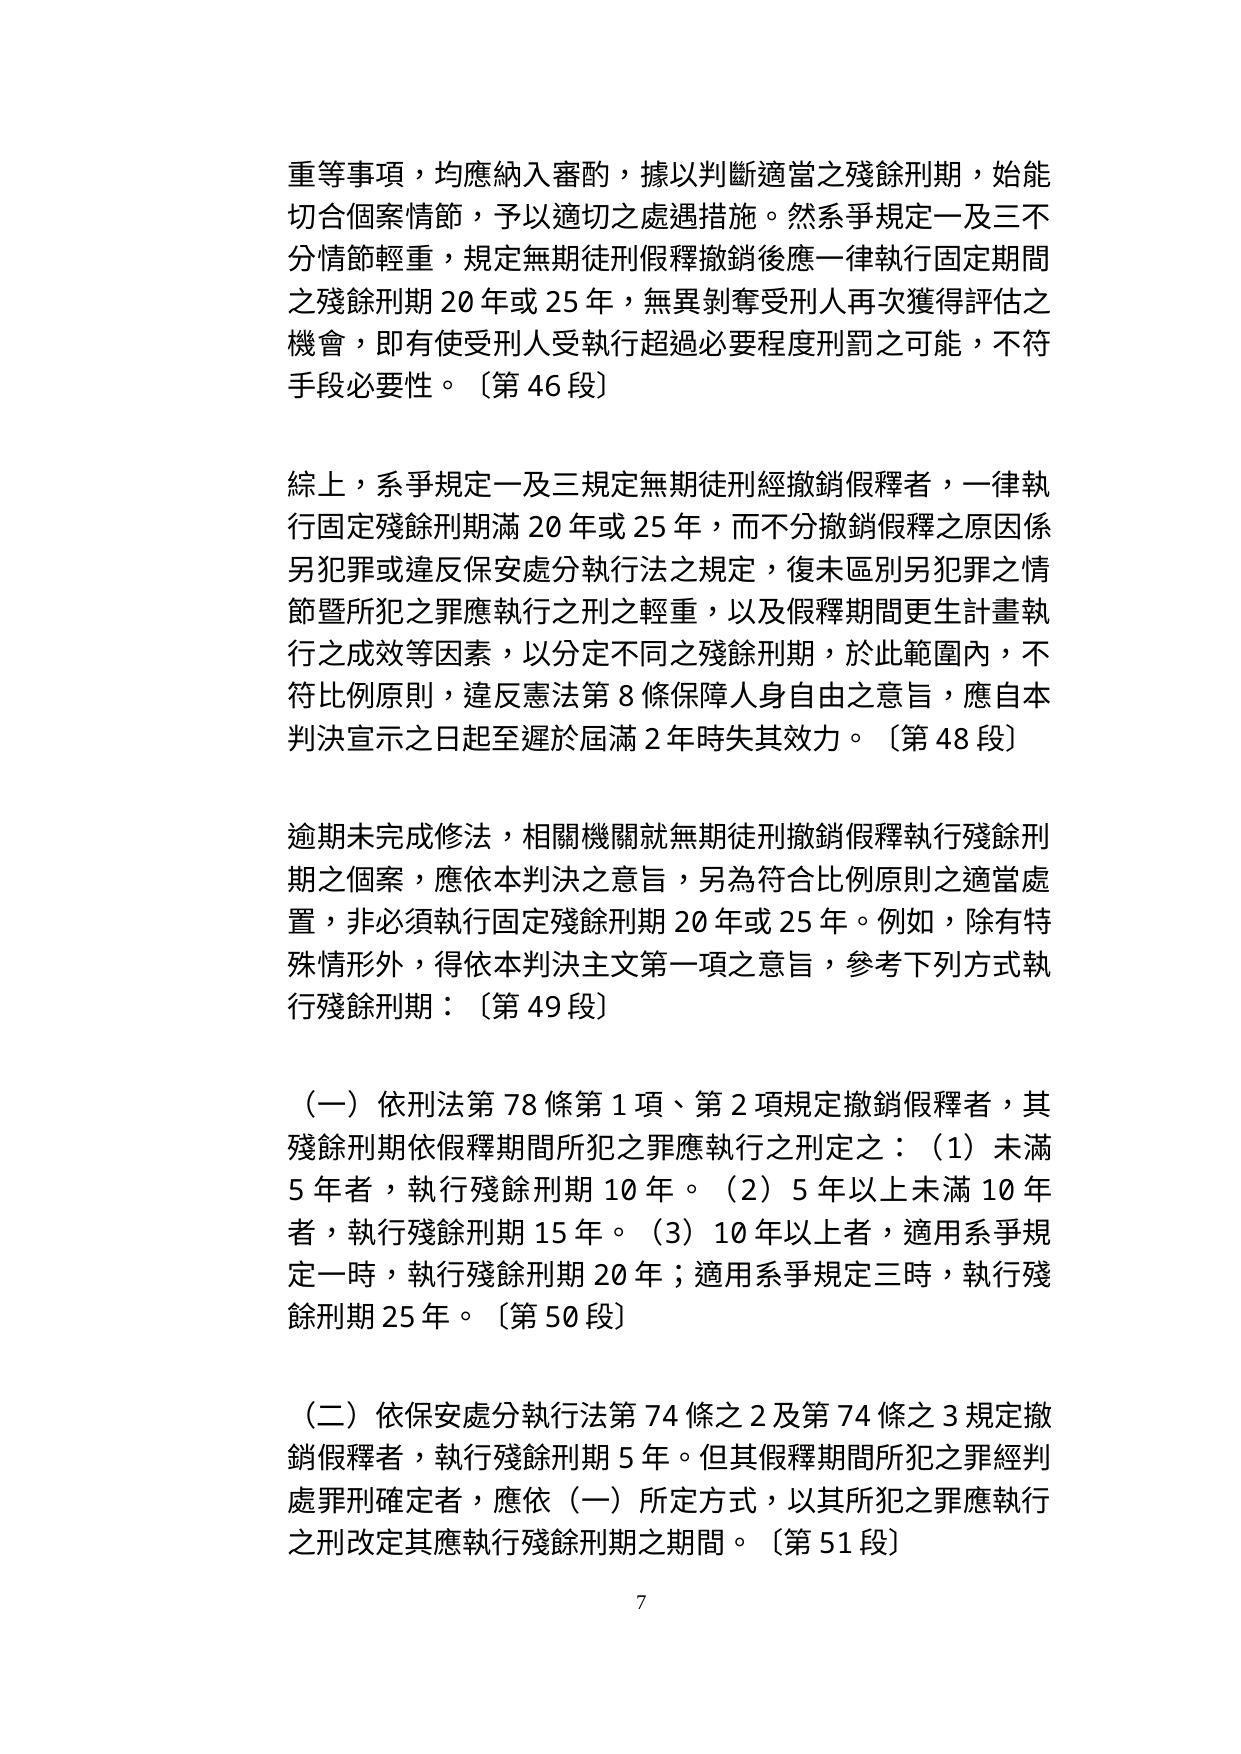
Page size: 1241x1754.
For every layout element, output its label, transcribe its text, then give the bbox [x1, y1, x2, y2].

text 綜上，系爭規定一及三規定無期徒刑經撤銷假釋者，一律執行固定殘餘刑期滿20年或25年，而不分撤銷假釋之原因係另犯罪或違反保安處分執行法之規定，復未區別另犯罪之情節暨所犯之罪應執行之刑之輕重，以及假釋期間更生計畫執行之成效等因素，以分定不同之殘餘刑期，於此範圍內，不符比例原則，違反憲法第8條保障人身自由之意旨，應自本判決宣示之日起至遲於屆滿2年時失其效力。〔第48段〕 [287, 461, 1053, 758]
text 重等事項，均應納入審酌，據以判斷適當之殘餘刑期，始能切合個案情節，予以適切之處遇措施。然系爭規定一及三不分情節輕重，規定無期徒刑假釋撤銷後應一律執行固定期間之殘餘刑期20年或25年，無異剝奪受刑人再次獲得評估之機會，即有使受刑人受執行超過必要程度刑罰之可能，不符手段必要性。〔第46段〕 [287, 151, 1053, 405]
text 逾期未完成修法，相關機關就無期徒刑撤銷假釋執行殘餘刑期之個案，應依本判決之意旨，另為符合比例原則之適當處置，非必須執行固定殘餘刑期20年或25年。例如，除有特殊情形外，得依本判決主文第一項之意旨，參考下列方式執行殘餘刑期：〔第49段〕 [287, 814, 1053, 1026]
text （一）依刑法第78條第1項、第2項規定撤銷假釋者，其殘餘刑期依假釋期間所犯之罪應執行之刑定之：（1）未滿5年者，執行殘餘刑期10年。（2）5年以上未滿10年者，執行殘餘刑期15年。（3）10年以上者，適用系爭規定一時，執行殘餘刑期20年；適用系爭規定三時，執行殘餘刑期25年。〔第50段〕 [287, 1082, 1053, 1336]
text （二）依保安處分執行法第74條之2及第74條之3規定撤銷假釋者，執行殘餘刑期5年。但其假釋期間所犯之罪經判處罪刑確定者，應依（一）所定方式，以其所犯之罪應執行之刑改定其應執行殘餘刑期之期間。〔第51段〕 [287, 1393, 1053, 1562]
